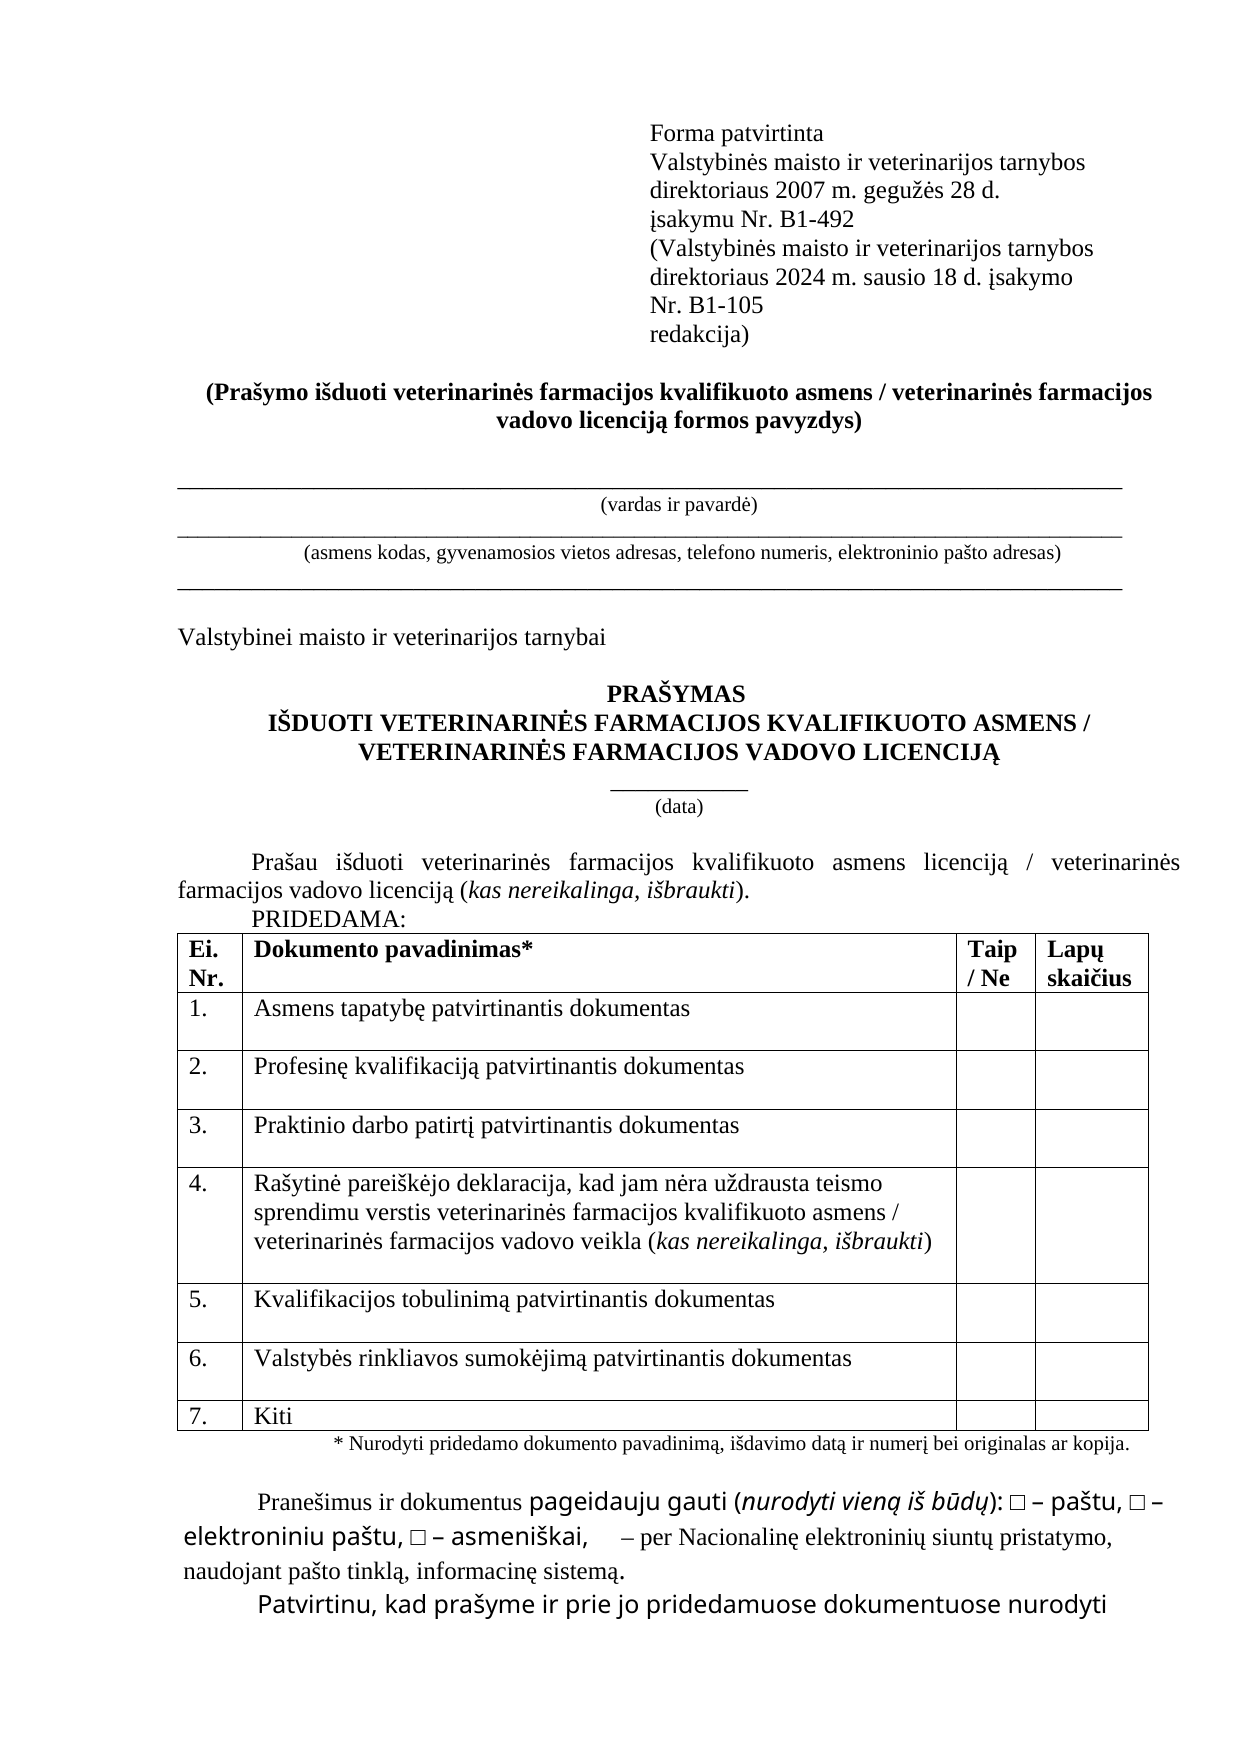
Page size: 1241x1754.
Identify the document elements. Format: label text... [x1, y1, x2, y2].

text (data) [177, 794, 1181, 818]
table_header Ei. Nr. [178, 934, 242, 992]
text IŠDUOTI VETERINARINĖS FARMACIJOS KVALIFIKUOTO ASMENS / VETERINARINĖS FARMACIJOS VADOVO LICENCIJĄ [177, 708, 1181, 765]
text (vardas ir pavardė) [177, 492, 1181, 516]
table_header Taip / Ne [957, 934, 1035, 992]
table_cell [957, 1284, 1035, 1342]
text Valstybinės maisto ir veterinarijos tarnybos [649, 147, 1181, 176]
table_cell Kvalifikacijos tobulinimą patvirtinantis dokumentas [243, 1284, 956, 1342]
text _ [177, 516, 1181, 540]
table_cell Profesinę kvalifikaciją patvirtinantis dokumentas [243, 1051, 956, 1109]
text direktoriaus 2007 m. gegužės 28 d. [649, 176, 1181, 204]
table_cell [957, 993, 1035, 1050]
text ___________ [177, 765, 1181, 794]
text PRAŠYMAS [177, 679, 1181, 708]
text Forma patvirtinta [649, 118, 1181, 147]
table_cell Kiti [243, 1401, 956, 1430]
table_cell [1036, 1401, 1148, 1430]
table_cell [957, 1343, 1035, 1400]
text įsakymu Nr. B1-492 [649, 204, 1181, 233]
table_cell [957, 1110, 1035, 1167]
text PRIDEDAMA: [177, 904, 1181, 933]
table_cell 3. [178, 1110, 242, 1167]
text Nr. B1-105 [649, 291, 1181, 319]
table_cell 2. [178, 1051, 242, 1109]
table_cell Asmens tapatybę patvirtinantis dokumentas [243, 993, 956, 1050]
text (Prašymo išduoti veterinarinės farmacijos kvalifikuoto asmens / veterinarinės farmacijos vadovo licenciją formos pavyzdys) [177, 377, 1181, 434]
text (Valstybinės maisto ir veterinarijos tarnybos [649, 233, 1181, 262]
text Valstybinei maisto ir veterinarijos tarnybai [177, 622, 1181, 650]
table_cell 6. [178, 1343, 242, 1400]
table_cell [1036, 1051, 1148, 1109]
table_cell 1. [178, 993, 242, 1050]
text * Nurodyti pridedamo dokumento pavadinimą, išdavimo datą ir numerį bei originalas ar kopija. [183, 1431, 1181, 1455]
table_cell [1036, 1168, 1148, 1283]
table_cell 7. [178, 1401, 242, 1430]
table_cell Valstybės rinkliavos sumokėjimą patvirtinantis dokumentas [243, 1343, 956, 1400]
table_cell [957, 1401, 1035, 1430]
table_cell 4. [178, 1168, 242, 1283]
text Pranešimus ir dokumentus pageidauju gauti (nurodyti vieną iš būdų): □ – paštu, □ – elektroniniu paštu, □ – asmeniškai,  – per Nacionalinę elektroninių siuntų pristatymo, naudojant pašto tinklą, informacinę sistemą. [183, 1484, 1181, 1587]
table_cell [1036, 1284, 1148, 1342]
text Patvirtinu, kad prašyme ir prie jo pridedamuose dokumentuose nurodyti [252, 1587, 1181, 1621]
table_header Lapų skaičius [1036, 934, 1148, 992]
table_cell [1036, 1110, 1148, 1167]
table_cell Praktinio darbo patirtį patvirtinantis dokumentas [243, 1110, 956, 1167]
table_cell [957, 1051, 1035, 1109]
text redakcija) [649, 319, 1181, 348]
table_header Dokumento pavadinimas* [243, 934, 956, 992]
table_cell 5. [178, 1284, 242, 1342]
table_cell [957, 1168, 1035, 1283]
text (asmens kodas, gyvenamosios vietos adresas, telefono numeris, elektroninio pašto adresas) [177, 540, 1181, 564]
text direktoriaus 2024 m. sausio 18 d. įsakymo [649, 262, 1181, 291]
text Prašau išduoti veterinarinės farmacijos kvalifikuoto asmens licenciją / veterinarinės farmacijos vadovo licenciją (kas nereikalinga, išbraukti). [177, 847, 1181, 904]
table_cell Rašytinė pareiškėjo deklaracija, kad jam nėra uždrausta teismo sprendimu verstis veterinarinės farmacijos kvalifikuoto asmens / veterinarinės farmacijos vadovo veikla (kas nereikalinga, išbraukti) [243, 1168, 956, 1283]
table_cell [1036, 1343, 1148, 1400]
text _ [177, 564, 1181, 593]
text _ [177, 463, 1181, 492]
table_cell [1036, 993, 1148, 1050]
